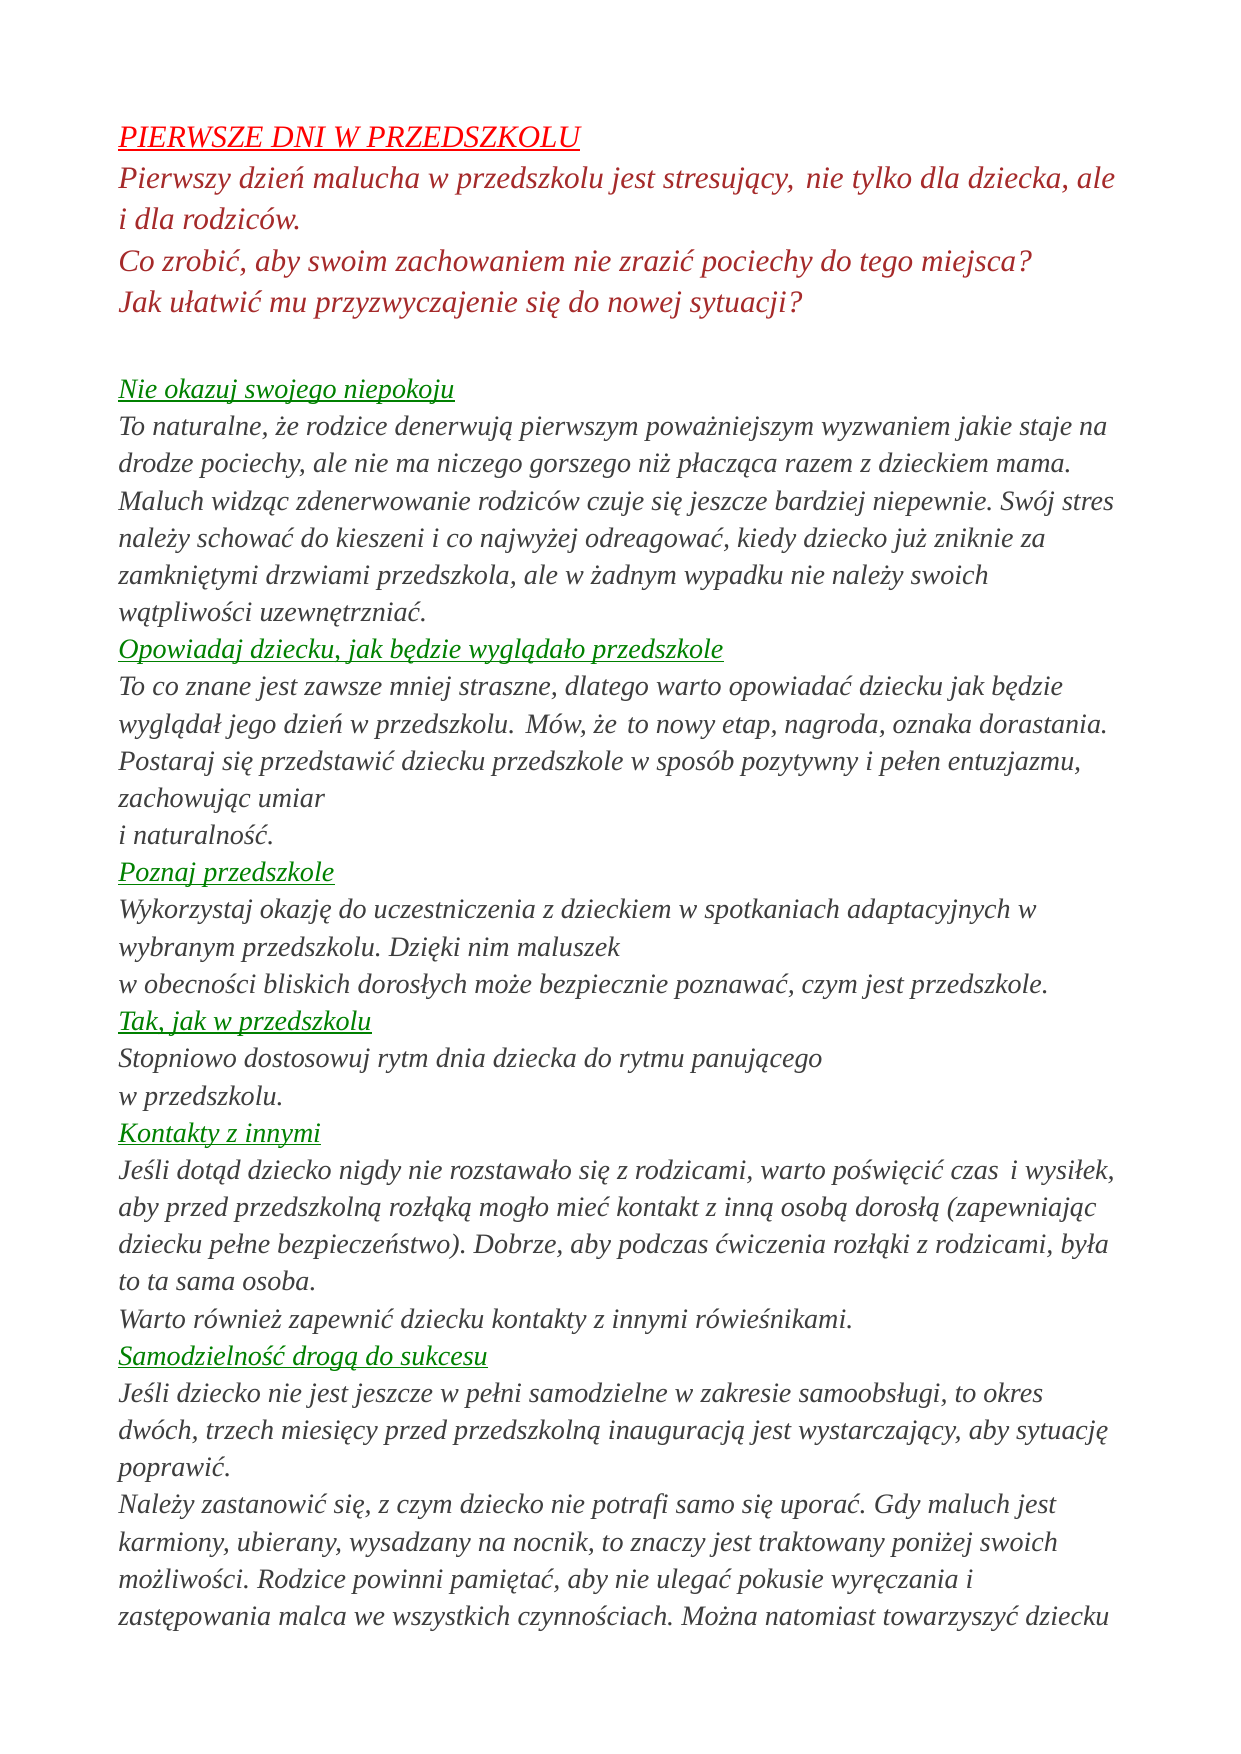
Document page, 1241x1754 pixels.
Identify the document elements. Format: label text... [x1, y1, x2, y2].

text Jak ułatwić mu przyzwyczajenie się do nowej sytuacji? [118, 283, 1122, 319]
text Jeśli dziecko nie jest jeszcze w pełni samodzielne w zakresie samoobsługi, to okres dwóch, trzech miesięcy przed przedszkolną inauguracją jest wystarczający, aby sytuację poprawić. [118, 1376, 1122, 1483]
text Nie okazuj swojego niepokoju [118, 372, 1122, 404]
text Stopniowo dostosowuj rytm dnia dziecka do rytmu panującego w przedszkolu. [118, 1041, 1122, 1111]
text Tak, jak w przedszkolu [118, 1004, 1122, 1037]
text Wykorzystaj okazję do uczestniczenia z dzieckiem w spotkaniach adaptacyjnych w wybranym przedszkolu. Dzięki nim maluszek w obecności bliskich dorosłych może bezpiecznie poznawać, czym jest przedszkole. [118, 893, 1122, 999]
text PIERWSZE DNI W PRZEDSZKOLU [118, 118, 1122, 154]
text Co zrobić, aby swoim zachowaniem nie zrazić pociechy do tego miejsca? [118, 242, 1122, 278]
text Samodzielność drogą do sukcesu [118, 1339, 1122, 1371]
text Należy zastanowić się, z czym dziecko nie potrafi samo się uporać. Gdy maluch jest karmiony, ubierany, wysadzany na nocnik, to znaczy jest traktowany poniżej swoich możliwości. Rodzice powinni pamiętać, aby nie ulegać pokusie wyręczania i zastępowania malca we wszystkich czynnościach. Można natomiast towarzyszyć dziecku [118, 1488, 1122, 1632]
text Pierwszy dzień malucha w przedszkolu jest stresujący, nie tylko dla dziecka, ale i dla rodziców. [118, 159, 1122, 237]
text Poznaj przedszkole [118, 855, 1122, 888]
text To co znane jest zawsze mniej straszne, dlatego warto opowiadać dziecku jak będzie wyglądał jego dzień w przedszkolu. Mów, że to nowy etap, nagroda, oznaka dorastania. Postaraj się przedstawić dziecku przedszkole w sposób pozytywny i pełen entuzjazmu, zachowując umiar i naturalność. [118, 669, 1122, 851]
text To naturalne, że rodzice denerwują pierwszym poważniejszym wyzwaniem jakie staje na drodze pociechy, ale nie ma niczego gorszego niż płacząca razem z dzieckiem mama. Maluch widząc zdenerwowanie rodziców czuje się jeszcze bardziej niepewnie. Swój stres należy schować do kieszeni i co najwyżej odreagować, kiedy dziecko już zniknie za zamkniętymi drzwiami przedszkola, ale w żadnym wypadku nie należy swoich wątpliwości uzewnętrzniać. [118, 409, 1122, 627]
text Jeśli dotąd dziecko nigdy nie rozstawało się z rodzicami, warto poświęcić czas i wysiłek, aby przed przedszkolną rozłąką mogło mieć kontakt z inną osobą dorosłą (zapewniając dziecku pełne bezpieczeństwo). Dobrze, aby podczas ćwiczenia rozłąki z rodzicami, była to ta sama osoba. Warto również zapewnić dziecku kontakty z innymi rówieśnikami. [118, 1153, 1122, 1334]
text Opowiadaj dziecku, jak będzie wyglądało przedszkole [118, 632, 1122, 665]
text Kontakty z innymi [118, 1116, 1122, 1148]
